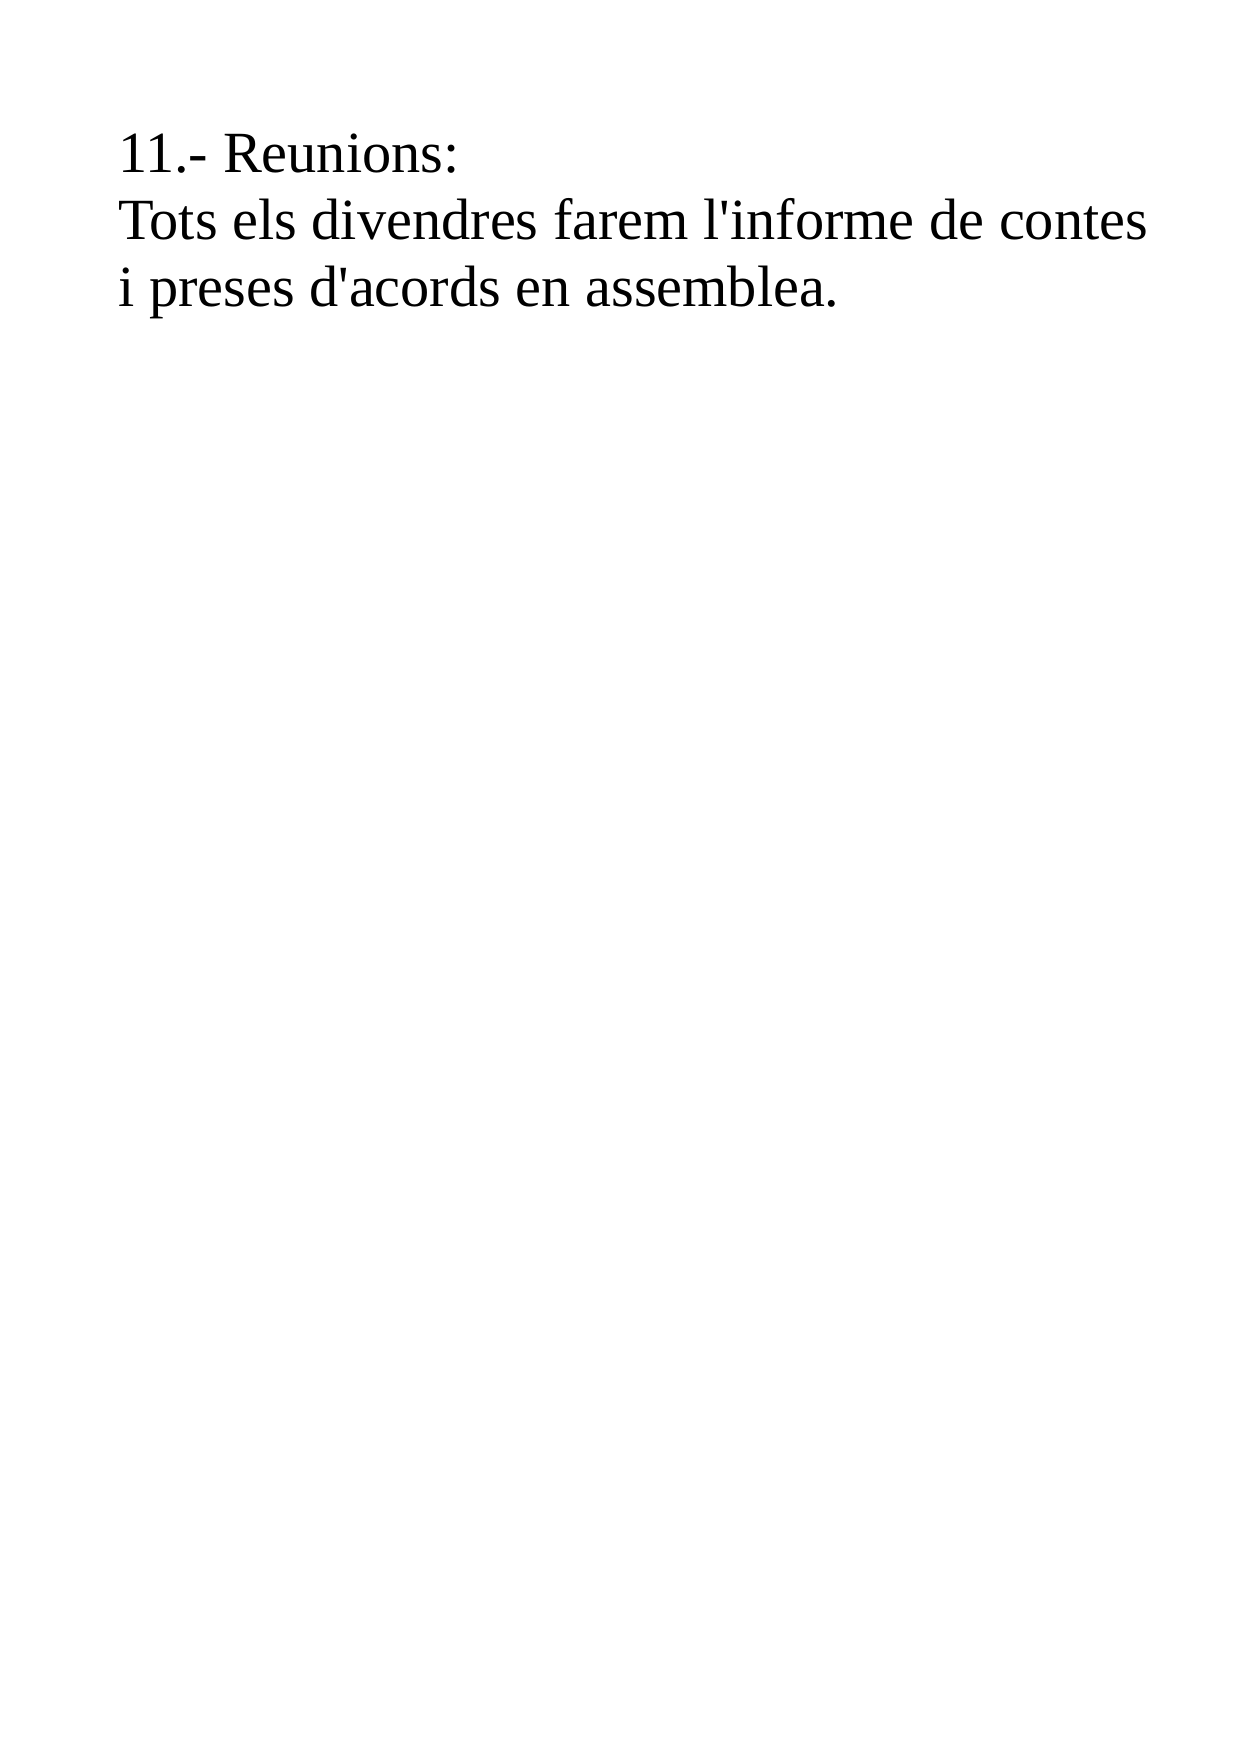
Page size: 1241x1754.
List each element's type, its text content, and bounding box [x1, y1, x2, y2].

text Tots els divendres farem l'informe de contes i preses d'acords en assemblea. [118, 185, 1163, 319]
text 11.- Reunions: [118, 118, 1163, 185]
